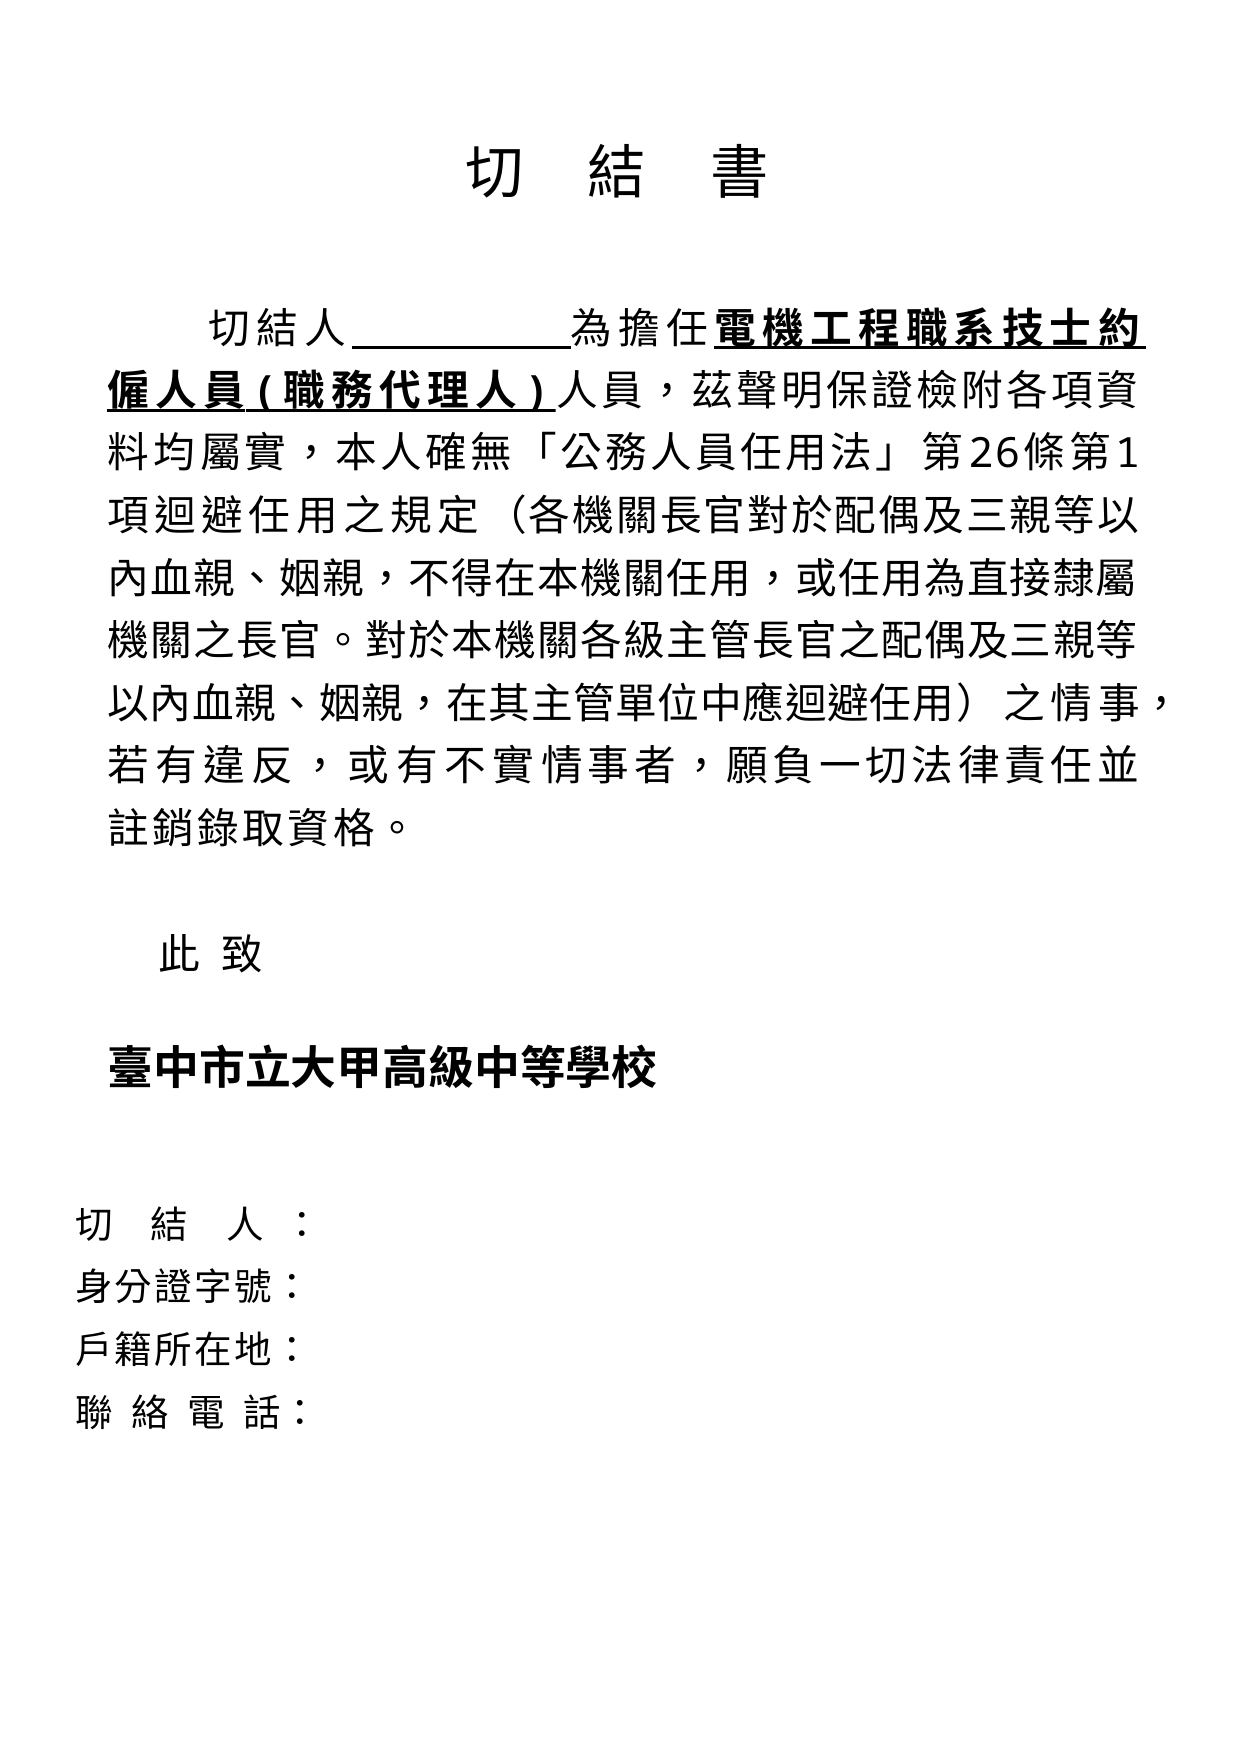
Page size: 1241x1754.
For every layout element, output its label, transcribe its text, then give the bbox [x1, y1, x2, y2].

subtitle 聯 絡 電 話： [75, 1368, 794, 1431]
text 切 結 書 [75, 96, 1158, 221]
subtitle 戶籍所在地： [75, 1305, 794, 1368]
subtitle 切結人 為擔任電機工程職系技士約僱人員(職務代理人)人員，茲聲明保證檢附各項資料均屬實，本人確無「公務人員任用法」第26條第1項迴避任用之規定（各機關長官對於配偶及三親等以內血親、姻親，不得在本機關任用，或任用為直接隸屬機關之長官。對於本機關各級主管長官之配偶及三親等以內血親、姻親，在其主管單位中應迴避任用）之情事，若有違反，或有不實情事者，願負一切法律責任並註銷錄取資格。 [107, 283, 1140, 846]
subtitle 身分證字號： [75, 1243, 794, 1305]
text 臺中市立大甲高級中等學校 [107, 992, 1165, 1117]
subtitle 切 結 人 ： [75, 1180, 794, 1243]
text 此 致 [75, 909, 1165, 972]
